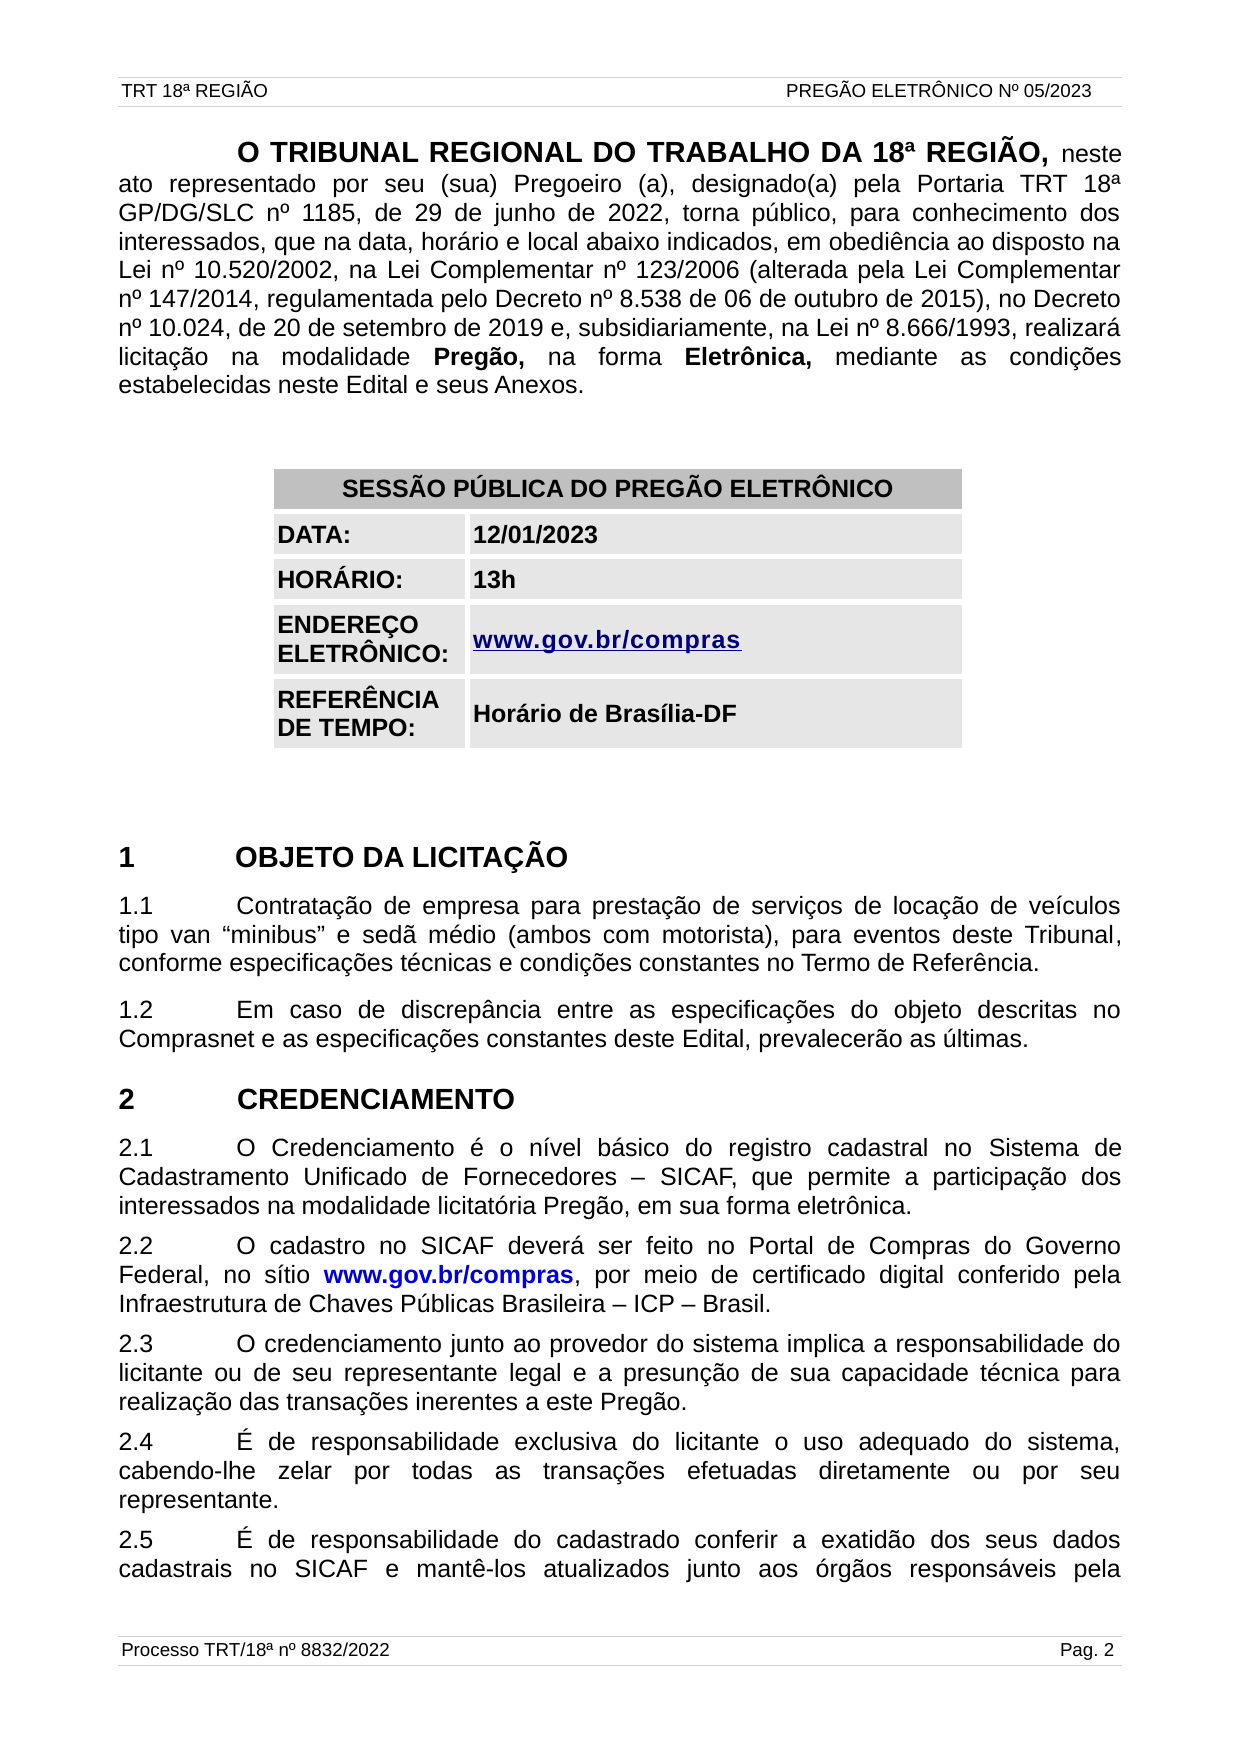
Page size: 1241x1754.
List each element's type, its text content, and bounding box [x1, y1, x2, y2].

text 2.4 É de responsabilidade exclusiva do licitante o uso adequado do sistema, cabendo-lhe zelar por todas as transações efetuadas diretamente ou por seu representante. [118, 1427, 1122, 1513]
table_cell Horário de Brasília-DF [470, 679, 962, 748]
text O TRIBUNAL REGIONAL DO TRABALHO DA 18ª REGIÃO, neste ato representado por seu (sua) Pregoeiro (a), designado(a) pela Portaria TRT 18ª GP/DG/SLC nº 1185, de 29 de junho de 2022, torna público, para conhecimento dos interessados, que na data, horário e local abaixo indicados, em obediência ao disposto na Lei nº 10.520/2002, na Lei Complementar nº 123/2006 (alterada pela Lei Complementar nº 147/2014, regulamentada pelo Decreto nº 8.538 de 06 de outubro de 2015), no Decreto nº 10.024, de 20 de setembro de 2019 e, subsidiariamente, na Lei nº 8.666/1993, realizará licitação na modalidade Pregão, na forma Eletrônica, mediante as condições estabelecidas neste Edital e seus Anexos. [118, 136, 1122, 399]
text 2.2 O cadastro no SICAF deverá ser feito no Portal de Compras do Governo Federal, no sítio www.gov.br/compras, por meio de certificado digital conferido pela Infraestrutura de Chaves Públicas Brasileira – ICP – Brasil. [118, 1231, 1122, 1317]
text 1.1 Contratação de empresa para prestação de serviços de locação de veículos tipo van “minibus” e sedã médio (ambos com motorista), para eventos deste Tribunal, conforme especificações técnicas e condições constantes no Termo de Referência. [118, 891, 1122, 977]
text 2.5 É de responsabilidade do cadastrado conferir a exatidão dos seus dados cadastrais no SICAF e mantê-los atualizados junto aos órgãos responsáveis pela [118, 1525, 1122, 1583]
table_header SESSÃO PÚBLICA DO PREGÃO ELETRÔNICO [274, 469, 962, 509]
table_cell ENDEREÇO ELETRÔNICO: [274, 605, 465, 674]
text 2.1 O Credenciamento é o nível básico do registro cadastral no Sistema de Cadastramento Unificado de Fornecedores – SICAF, que permite a participação dos interessados na modalidade licitatória Pregão, em sua forma eletrônica. [118, 1133, 1122, 1219]
text 1 OBJETO DA LICITAÇÃO [118, 840, 1122, 873]
table_cell REFERÊNCIA DE TEMPO: [274, 679, 465, 748]
table_cell 12/01/2023 [470, 514, 962, 554]
table_cell www.gov.br/compras [470, 605, 962, 674]
table_cell HORÁRIO: [274, 559, 465, 599]
text 2.3 O credenciamento junto ao provedor do sistema implica a responsabilidade do licitante ou de seu representante legal e a presunção de sua capacidade técnica para realização das transações inerentes a este Pregão. [118, 1329, 1122, 1415]
table_cell DATA: [274, 514, 465, 554]
text 1.2 Em caso de discrepância entre as especificações do objeto descritas no Comprasnet e as especificações constantes deste Edital, prevalecerão as últimas. [118, 995, 1122, 1052]
table_cell 13h [470, 559, 962, 599]
text 2 CREDENCIAMENTO [118, 1082, 1122, 1115]
